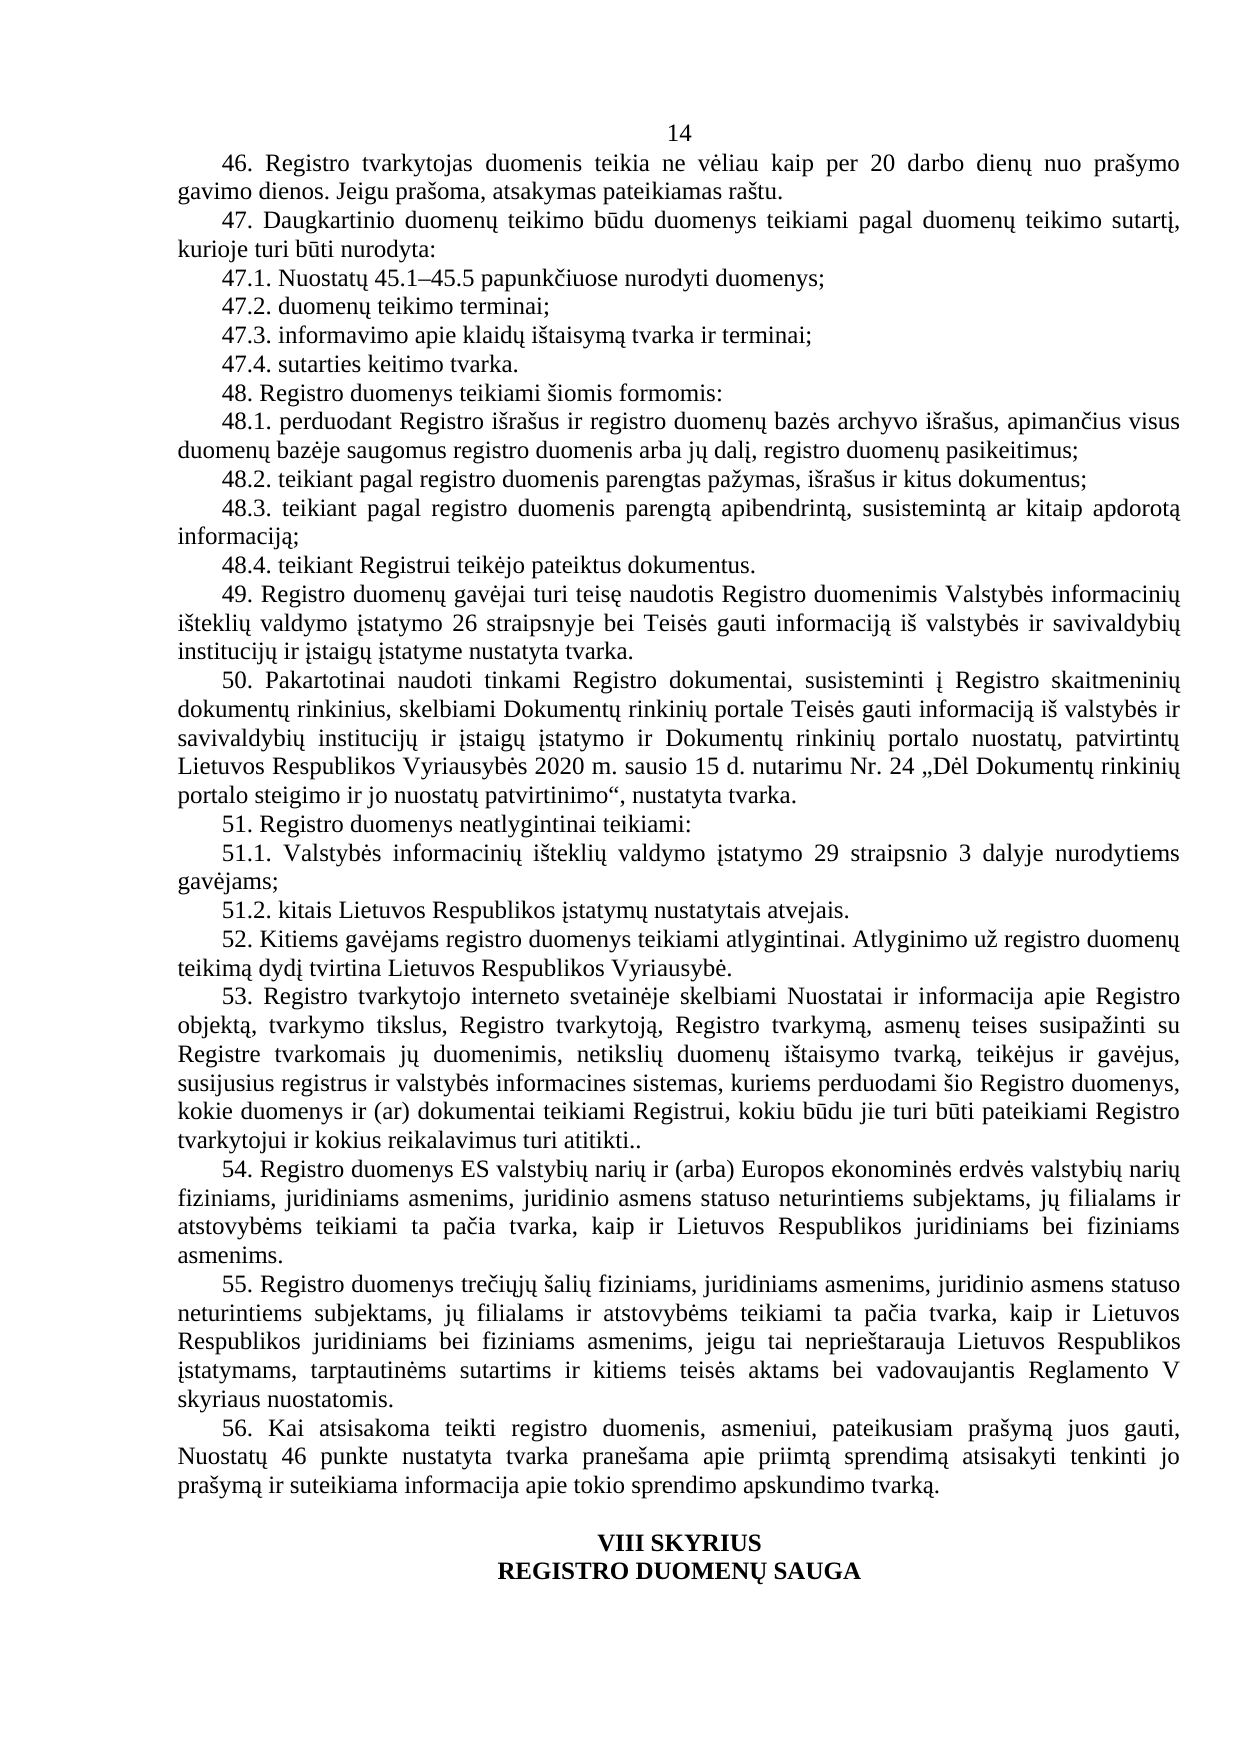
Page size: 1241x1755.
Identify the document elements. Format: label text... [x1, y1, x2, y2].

text 47.1. Nuostatų 45.1–45.5 papunkčiuose nurodyti duomenys; [177, 263, 1181, 291]
text 47.4. sutarties keitimo tvarka. [177, 349, 1181, 378]
text 55. Registro duomenys trečiųjų šalių fiziniams, juridiniams asmenims, juridinio asmens statuso neturintiems subjektams, jų filialams ir atstovybėms teikiami ta pačia tvarka, kaip ir Lietuvos Respublikos juridiniams bei fiziniams asmenims, jeigu tai neprieštarauja Lietuvos Respublikos įstatymams, tarptautinėms sutartims ir kitiems teisės aktams bei vadovaujantis Reglamento V skyriaus nuostatomis. [177, 1269, 1181, 1413]
text VIII SKYRIUS [177, 1528, 1181, 1556]
text 47.2. duomenų teikimo terminai; [177, 291, 1181, 320]
text 48.4. teikiant Registrui teikėjo pateiktus dokumentus. [177, 550, 1181, 579]
text 46. Registro tvarkytojas duomenis teikia ne vėliau kaip per 20 darbo dienų nuo prašymo gavimo dienos. Jeigu prašoma, atsakymas pateikiamas raštu. [177, 148, 1181, 205]
text 54. Registro duomenys ES valstybių narių ir (arba) Europos ekonominės erdvės valstybių narių fiziniams, juridiniams asmenims, juridinio asmens statuso neturintiems subjektams, jų filialams ir atstovybėms teikiami ta pačia tvarka, kaip ir Lietuvos Respublikos juridiniams bei fiziniams asmenims. [177, 1154, 1181, 1269]
text 51.1. Valstybės informacinių išteklių valdymo įstatymo 29 straipsnio 3 dalyje nurodytiems gavėjams; [177, 838, 1181, 895]
text 47.3. informavimo apie klaidų ištaisymą tvarka ir terminai; [177, 320, 1181, 349]
text 48. Registro duomenys teikiami šiomis formomis: [177, 378, 1181, 406]
text 53. Registro tvarkytojo interneto svetainėje skelbiami Nuostatai ir informacija apie Registro objektą, tvarkymo tikslus, Registro tvarkytoją, Registro tvarkymą, asmenų teises susipažinti su Registre tvarkomais jų duomenimis, netikslių duomenų ištaisymo tvarką, teikėjus ir gavėjus, susijusius registrus ir valstybės informacines sistemas, kuriems perduodami šio Registro duomenys, kokie duomenys ir (ar) dokumentai teikiami Registrui, kokiu būdu jie turi būti pateikiami Registro tvarkytojui ir kokius reikalavimus turi atitikti.. [177, 981, 1181, 1154]
text REGISTRO DUOMENŲ SAUGA [177, 1556, 1181, 1585]
text 48.3. teikiant pagal registro duomenis parengtą apibendrintą, susistemintą ar kitaip apdorotą informaciją; [177, 493, 1181, 550]
text 50. Pakartotinai naudoti tinkami Registro dokumentai, susisteminti į Registro skaitmeninių dokumentų rinkinius, skelbiami Dokumentų rinkinių portale Teisės gauti informaciją iš valstybės ir savivaldybių institucijų ir įstaigų įstatymo ir Dokumentų rinkinių portalo nuostatų, patvirtintų Lietuvos Respublikos Vyriausybės 2020 m. sausio 15 d. nutarimu Nr. 24 „Dėl Dokumentų rinkinių portalo steigimo ir jo nuostatų patvirtinimo“, nustatyta tvarka. [177, 665, 1181, 809]
text 48.1. perduodant Registro išrašus ir registro duomenų bazės archyvo išrašus, apimančius visus duomenų bazėje saugomus registro duomenis arba jų dalį, registro duomenų pasikeitimus; [177, 406, 1181, 464]
text 47. Daugkartinio duomenų teikimo būdu duomenys teikiami pagal duomenų teikimo sutartį, kurioje turi būti nurodyta: [177, 205, 1181, 263]
text 56. Kai atsisakoma teikti registro duomenis, asmeniui, pateikusiam prašymą juos gauti, Nuostatų 46 punkte nustatyta tvarka pranešama apie priimtą sprendimą atsisakyti tenkinti jo prašymą ir suteikiama informacija apie tokio sprendimo apskundimo tvarką. [177, 1413, 1181, 1499]
text 49. Registro duomenų gavėjai turi teisę naudotis Registro duomenimis Valstybės informacinių išteklių valdymo įstatymo 26 straipsnyje bei Teisės gauti informaciją iš valstybės ir savivaldybių institucijų ir įstaigų įstatyme nustatyta tvarka. [177, 579, 1181, 665]
text 51.2. kitais Lietuvos Respublikos įstatymų nustatytais atvejais. [177, 895, 1181, 924]
text 52. Kitiems gavėjams registro duomenys teikiami atlygintinai. Atlyginimo už registro duomenų teikimą dydį tvirtina Lietuvos Respublikos Vyriausybė. [177, 924, 1181, 981]
text 51. Registro duomenys neatlygintinai teikiami: [177, 809, 1181, 838]
text 48.2. teikiant pagal registro duomenis parengtas pažymas, išrašus ir kitus dokumentus; [177, 464, 1181, 493]
